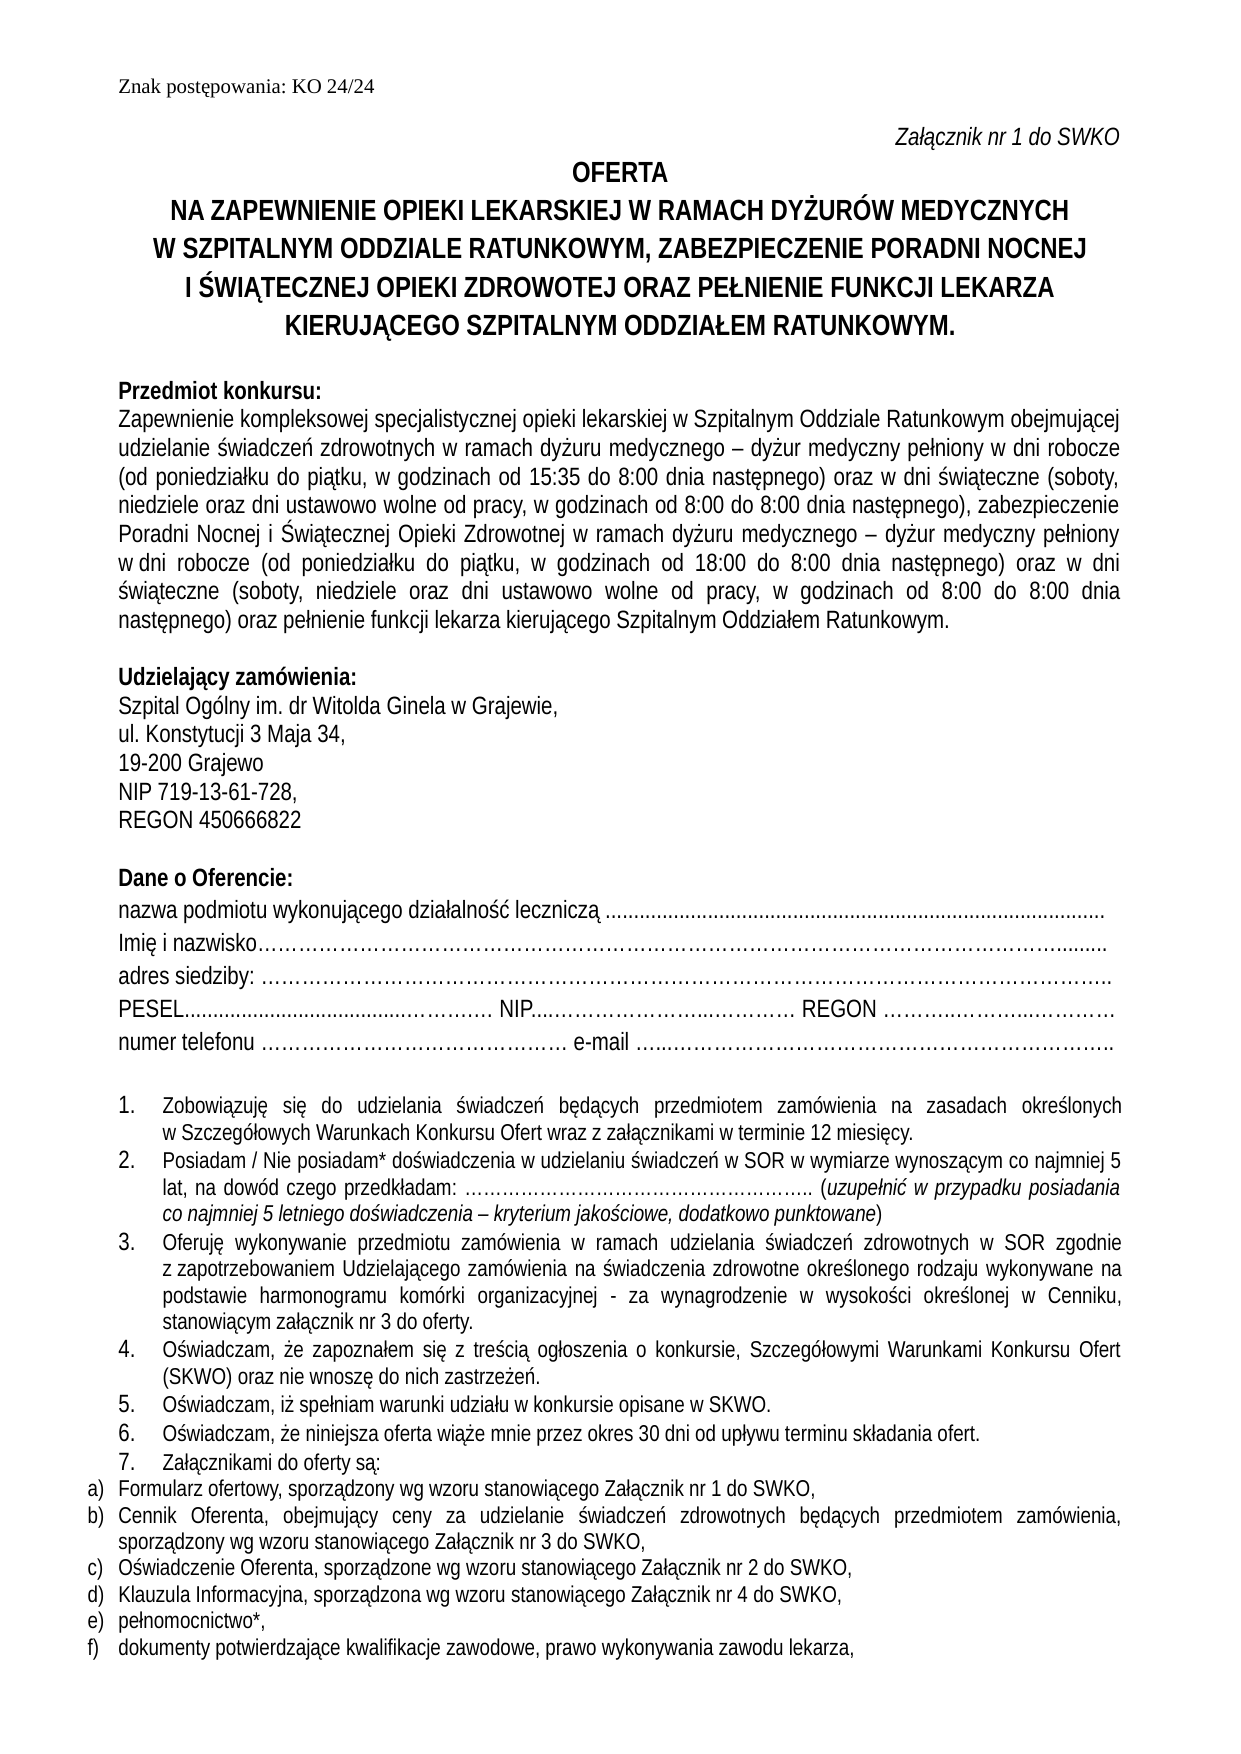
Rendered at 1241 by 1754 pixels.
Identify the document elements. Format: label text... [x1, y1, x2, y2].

text OFERTA [118, 155, 1122, 188]
list Posiadam / Nie posiadam* doświadczenia w udzielaniu świadczeń w SOR w wymiarze wynoszącym co najmniej 5 lat, na dowód czego przedkładam: ……………………………………………….. (uzupełnić w przypadku posiadania co najmniej 5 letniego doświadczenia – kryterium jakościowe, dodatkowo punktowane) [118, 1145, 1122, 1227]
text Udzielający zamówienia: [118, 662, 1122, 691]
text NIP 719-13-61-728, [118, 777, 1122, 805]
list Oświadczenie Oferenta, sporządzone wg wzoru stanowiącego Załącznik nr 2 do SWKO, [87, 1554, 1122, 1581]
list Zobowiązuję się do udzielania świadczeń będących przedmiotem zamówienia na zasadach określonych w Szczegółowych Warunkach Konkursu Ofert wraz z załącznikami w terminie 12 miesięcy. [118, 1090, 1122, 1145]
text nazwa podmiotu wykonującego działalność leczniczą ........................................................................................ [118, 896, 1122, 924]
list Klauzula Informacyjna, sporządzona wg wzoru stanowiącego Załącznik nr 4 do SWKO, [87, 1581, 1122, 1607]
list Formularz ofertowy, sporządzony wg wzoru stanowiącego Załącznik nr 1 do SWKO, [87, 1475, 1122, 1502]
list Oświadczam, że niniejsza oferta wiąże mnie przez okres 30 dni od upływu terminu składania ofert. [118, 1418, 1122, 1447]
text Dane o Oferencie: [118, 863, 1122, 891]
text REGON 450666822 [118, 805, 1122, 834]
text ul. Konstytucji 3 Maja 34, [118, 719, 1122, 748]
list Cennik Oferenta, obejmujący ceny za udzielanie świadczeń zdrowotnych będących przedmiotem zamówienia, sporządzony wg wzoru stanowiącego Załącznik nr 3 do SWKO, [87, 1502, 1122, 1554]
list Oświadczam, iż spełniam warunki udziału w konkursie opisane w SKWO. [118, 1389, 1122, 1418]
text NA ZAPEWNIENIE OPIEKI LEKARSKIEJ W RAMACH DYŻURÓW MEDYCZNYCH W SZPITALNYM ODDZIALE RATUNKOWYM, ZABEZPIECZENIE PORADNI NOCNEJ I ŚWIĄTECZNEJ OPIEKI ZDROWOTEJ ORAZ PEŁNIENIE FUNKCJI LEKARZA KIERUJĄCEGO SZPITALNYM ODDZIAŁEM RATUNKOWYM. [118, 193, 1122, 342]
text Szpital Ogólny im. dr Witolda Ginela w Grajewie, [118, 691, 1122, 719]
list Oświadczam, że zapoznałem się z treścią ogłoszenia o konkursie, Szczegółowymi Warunkami Konkursu Ofert (SKWO) oraz nie wnoszę do nich zastrzeżeń. [118, 1334, 1122, 1389]
text PESEL.......................................……….… NIP....…………………...………… REGON ………..………...………… [118, 994, 1122, 1023]
list Załącznikami do oferty są: [118, 1447, 1122, 1475]
list dokumenty potwierdzające kwalifikacje zawodowe, prawo wykonywania zawodu lekarza, [87, 1633, 1122, 1660]
list Oferuję wykonywanie przedmiotu zamówienia w ramach udzielania świadczeń zdrowotnych w SOR zgodnie z zapotrzebowaniem Udzielającego zamówienia na świadczenia zdrowotne określonego rodzaju wykonywane na podstawie harmonogramu komórki organizacyjnej - za wynagrodzenie w wysokości określonej w Cenniku, stanowiącym załącznik nr 3 do oferty. [118, 1227, 1122, 1334]
text Zapewnienie kompleksowej specjalistycznej opieki lekarskiej w Szpitalnym Oddziale Ratunkowym obejmującej udzielanie świadczeń zdrowotnych w ramach dyżuru medycznego – dyżur medyczny pełniony w dni robocze (od poniedziałku do piątku, w godzinach od 15:35 do 8:00 dnia następnego) oraz w dni świąteczne (soboty, niedziele oraz dni ustawowo wolne od pracy, w godzinach od 8:00 do 8:00 dnia następnego), zabezpieczenie Poradni Nocnej i Świątecznej Opieki Zdrowotnej w ramach dyżuru medycznego – dyżur medyczny pełniony w dni robocze (od poniedziałku do piątku, w godzinach od 18:00 do 8:00 dnia następnego) oraz w dni świąteczne (soboty, niedziele oraz dni ustawowo wolne od pracy, w godzinach od 8:00 do 8:00 dnia następnego) oraz pełnienie funkcji lekarza kierującego Szpitalnym Oddziałem Ratunkowym. [118, 404, 1122, 633]
list pełnomocnictwo*, [87, 1607, 1122, 1633]
text 19-200 Grajewo [118, 748, 1122, 777]
subtitle Przedmiot konkursu: [118, 376, 1122, 404]
text numer telefonu ……………………………………… e-mail …...……………………………………………………….. [118, 1027, 1122, 1056]
text Załącznik nr 1 do SWKO [118, 122, 1122, 151]
text Imię i nazwisko………………………………………………………………………………………………………......... [118, 928, 1122, 957]
text adres siedziby: …………………………………………………………………………………………………………….. [118, 961, 1122, 990]
